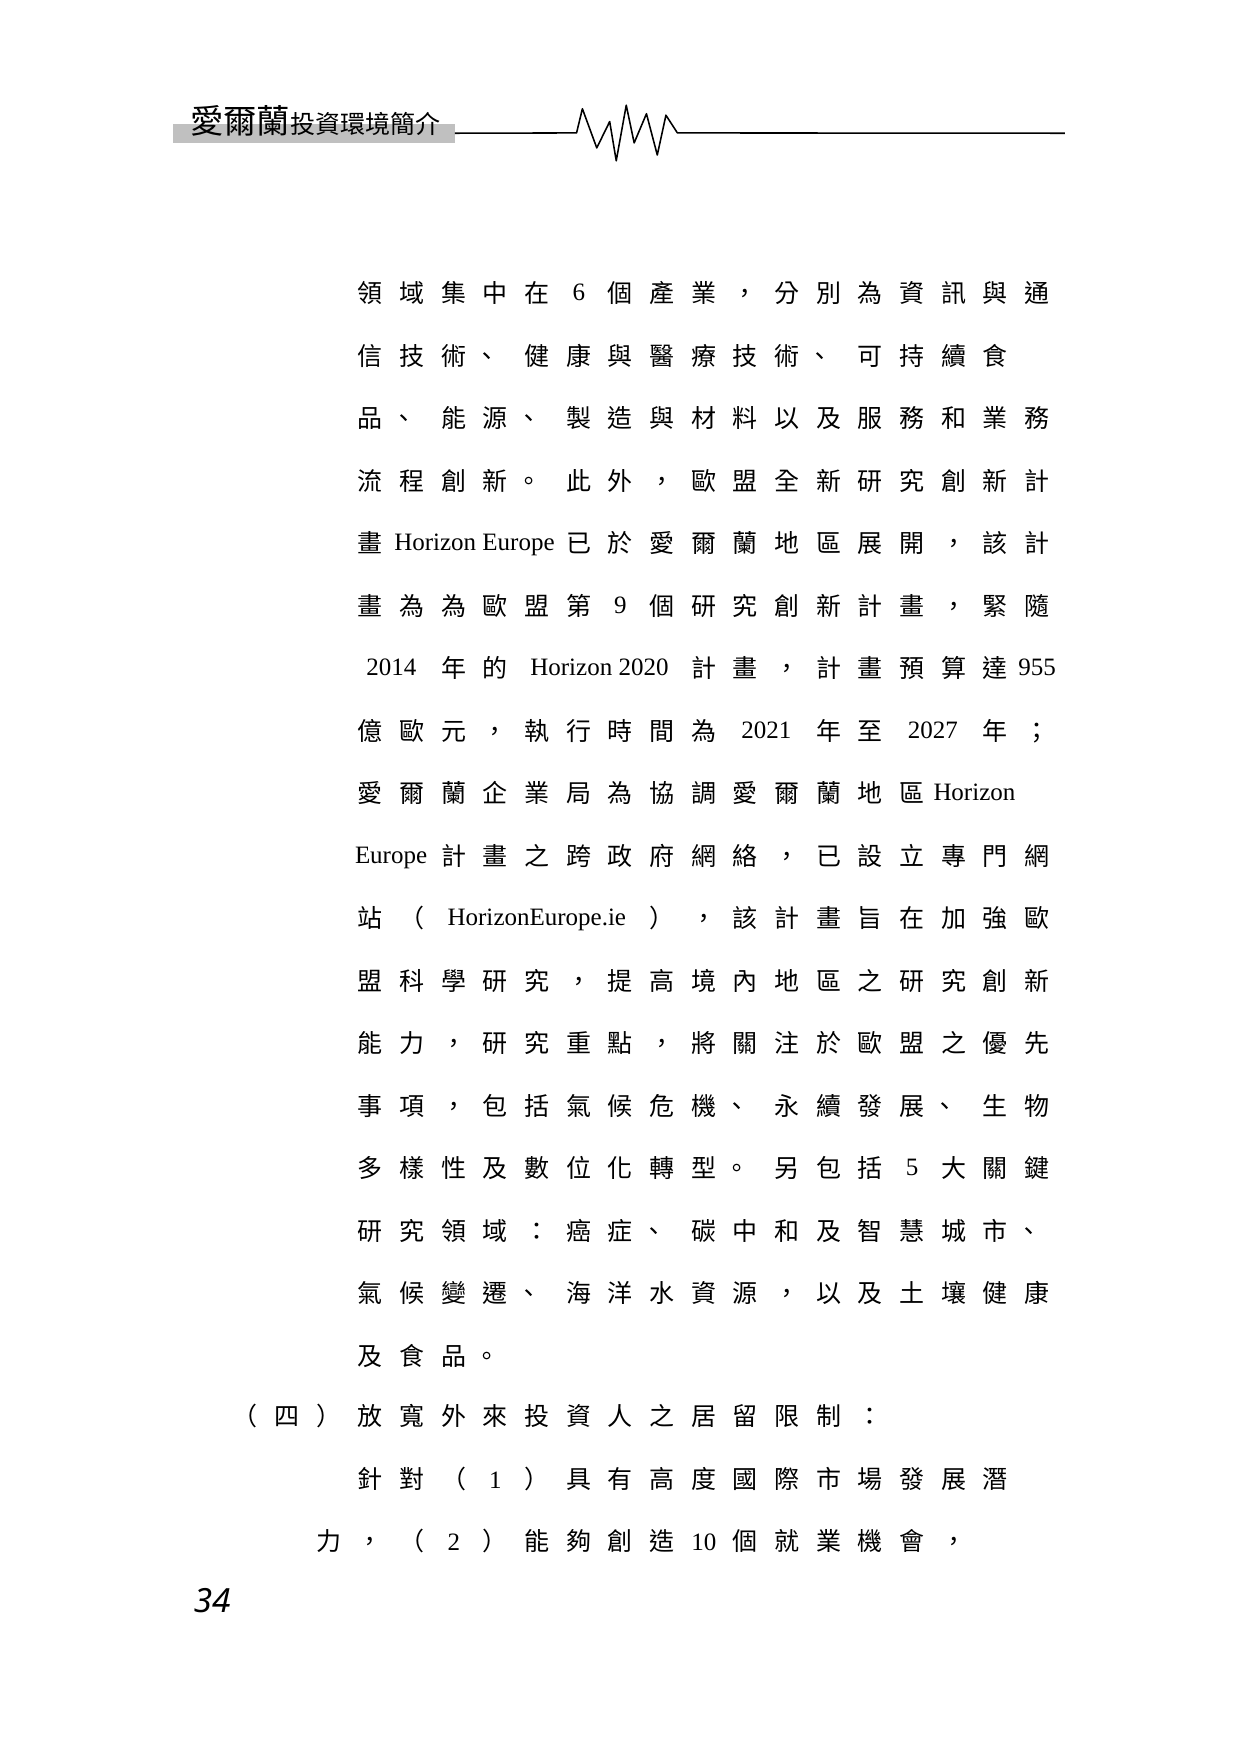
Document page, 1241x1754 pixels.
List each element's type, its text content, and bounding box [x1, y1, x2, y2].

text （四）放寬外來投資人之居留限制： [207, 1375, 1058, 1438]
text 針對（1）具有高度國際市場發展潛力，（2）能夠創造10個就業機會， [281, 1438, 1058, 1563]
text 領域集中在6個產業，分別為資訊與通信技術、健康與醫療技術、可持續食品、能源、製造與材料以及服務和業務流程創新。此外，歐盟全新研究創新計畫Horizon Europe已於愛爾蘭地區展開，該計畫為為歐盟第9個研究創新計畫，緊隨2014年的Horizon 2020計畫，計畫預算達955億歐元，執行時間為2021年至2027年；愛爾蘭企業局為協調愛爾蘭地區Horizon Europe計畫之跨政府網絡，已設立專門網站（HorizonEurope.ie），該計畫旨在加強歐盟科學研究，提高境內地區之研究創新能力，研究重點，將關注於歐盟之優先事項，包括氣候危機、永續發展、生物多樣性及數位化轉型。另包括5大關鍵研究領域：癌症、碳中和及智慧城市、氣候變遷、海洋水資源，以及土壤健康及食品。 [281, 250, 1058, 1375]
